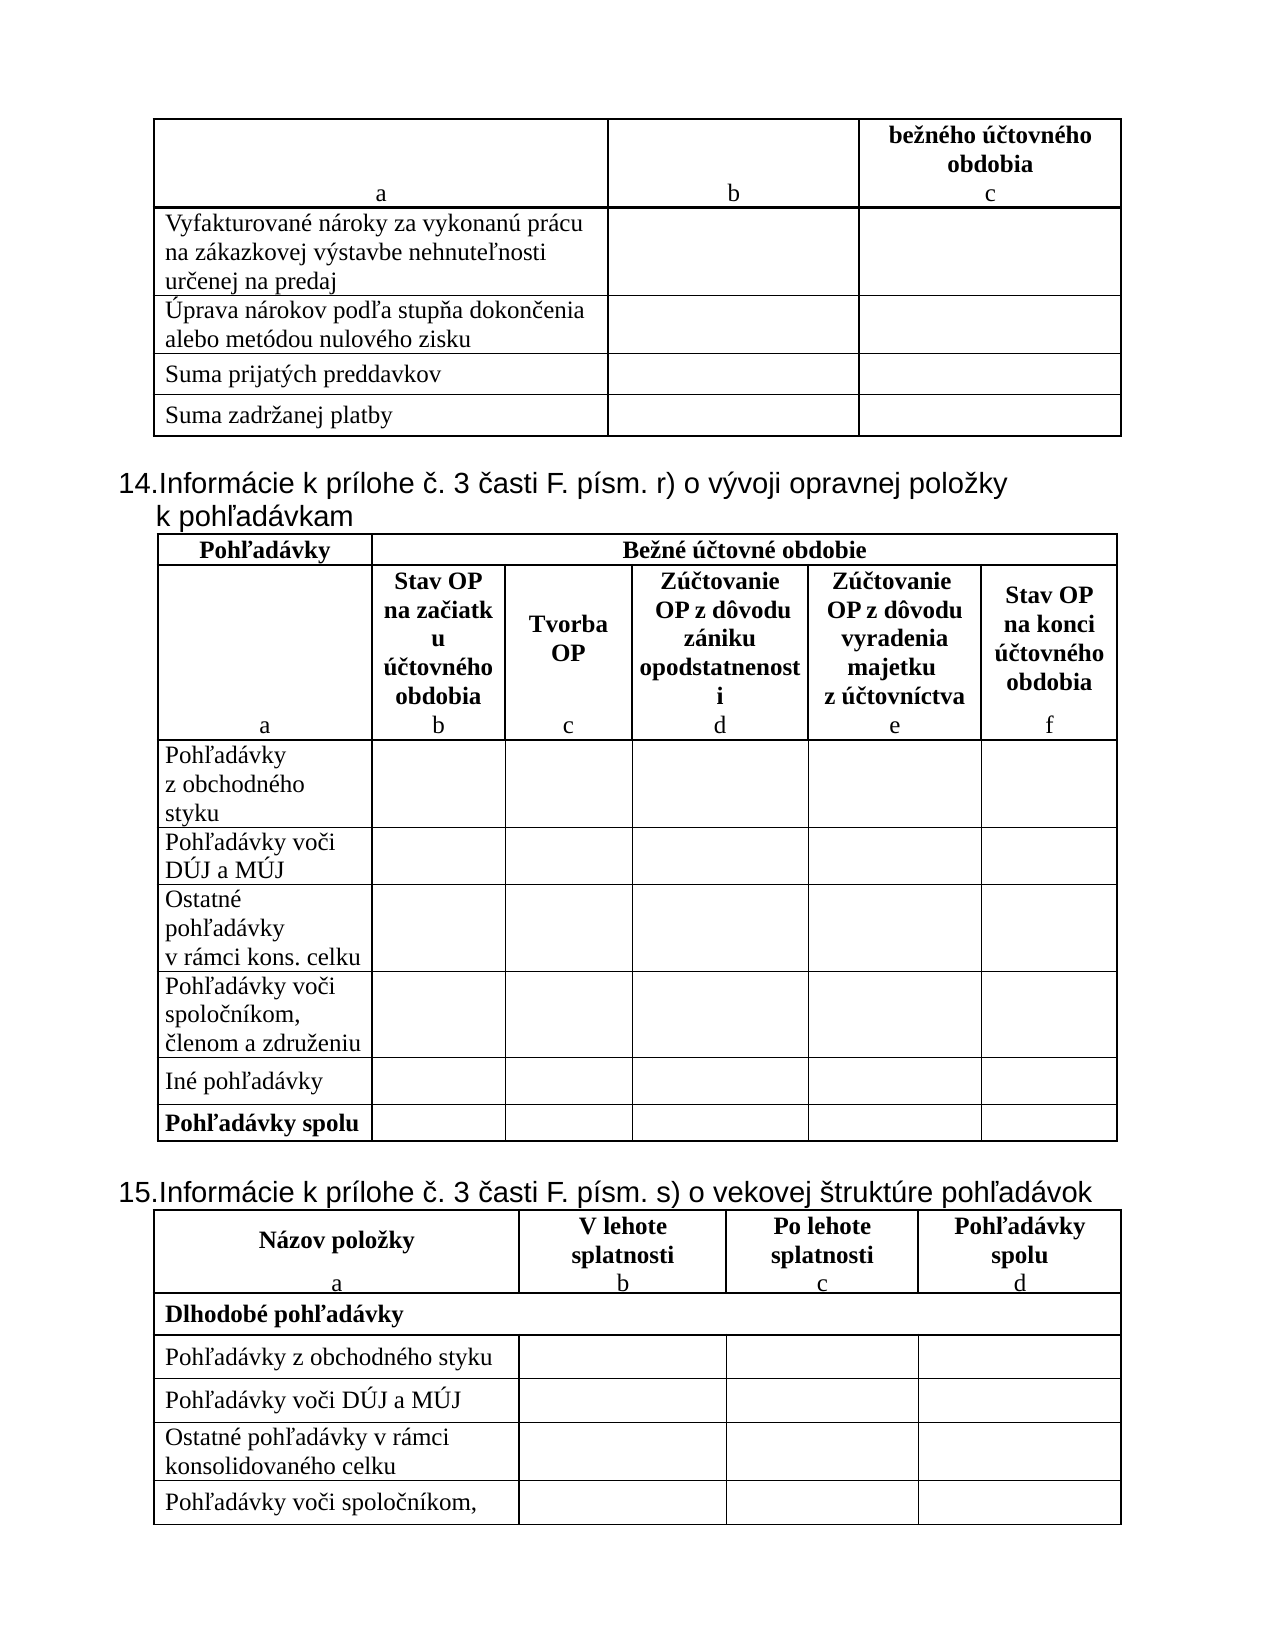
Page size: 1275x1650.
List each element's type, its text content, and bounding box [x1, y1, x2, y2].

table_cell [520, 1481, 726, 1524]
table_cell [609, 395, 858, 435]
table_cell f [982, 710, 1116, 738]
table_cell [809, 828, 981, 884]
table_cell Pohľadávky z obchodného styku [155, 1336, 518, 1378]
table_cell [982, 741, 1116, 827]
table_header Názov položky [155, 1211, 518, 1268]
table_cell Ostatné pohľadávky v rámci konsolidovaného celku [155, 1423, 518, 1480]
table_cell [633, 885, 808, 971]
table_cell [506, 741, 632, 827]
table_cell [609, 209, 858, 295]
table_cell Stav OP na začiatku účtovného obdobia [373, 566, 504, 710]
table_cell [809, 741, 981, 827]
table_cell Pohľadávky z obchodného styku [159, 741, 371, 827]
table_cell [506, 972, 632, 1057]
table_cell [373, 741, 505, 827]
table_cell [633, 972, 808, 1057]
table_header V lehote splatnosti [520, 1211, 725, 1268]
table_cell [982, 1058, 1116, 1104]
table_cell [520, 1423, 726, 1480]
table_cell [982, 1105, 1116, 1140]
table_cell Pohľadávky spolu [159, 1105, 371, 1140]
table_cell [727, 1481, 918, 1524]
table_header Pohľadávky [159, 535, 371, 564]
table_cell [727, 1379, 918, 1422]
table_cell Iné pohľadávky [159, 1058, 371, 1104]
table_cell [609, 296, 858, 352]
table_cell [809, 1105, 981, 1140]
table_cell d [633, 710, 807, 738]
table_cell [919, 1379, 1120, 1422]
table_cell [727, 1336, 918, 1378]
table_cell [982, 972, 1116, 1057]
table_cell [982, 828, 1116, 884]
table_cell c [506, 710, 631, 738]
table_cell [609, 354, 858, 394]
table_cell [506, 1105, 632, 1140]
table_cell [860, 354, 1120, 394]
table_header [609, 120, 858, 178]
table_cell [506, 1058, 632, 1104]
table_cell Pohľadávky voči spoločníkom, členom a združeniu [159, 972, 371, 1057]
table_cell [373, 1105, 505, 1140]
table_header Po lehote splatnosti [727, 1211, 917, 1268]
table_cell [982, 885, 1116, 971]
table_cell a [155, 1269, 518, 1292]
title Informácie k prílohe č. 3 časti F. písm. s) o vekovej štruktúre pohľadávok [118, 1175, 1157, 1209]
table_cell [159, 566, 371, 710]
table_cell Stav OP na konci účtovného obdobia [982, 566, 1116, 710]
table_cell [860, 296, 1120, 352]
table_cell [809, 972, 981, 1057]
table_cell Suma prijatých preddavkov [155, 354, 607, 394]
table_cell [520, 1379, 726, 1422]
table_cell a [155, 178, 607, 206]
table_cell a [159, 710, 371, 738]
table_cell [633, 1105, 808, 1140]
table_cell [506, 828, 632, 884]
table_header Pohľadávky spolu [919, 1211, 1120, 1268]
table_cell Pohľadávky voči DÚJ a MÚJ [159, 828, 371, 884]
table_cell [373, 828, 505, 884]
table_cell [373, 885, 505, 971]
table_cell [860, 395, 1120, 435]
table_cell Suma zadržanej platby [155, 395, 607, 435]
table_header Bežné účtovné obdobie [373, 535, 1116, 564]
table_cell [633, 741, 808, 827]
table_cell Dlhodobé pohľadávky [155, 1294, 1120, 1333]
table_cell d [919, 1269, 1120, 1292]
table_header bežného účtovného obdobia [860, 120, 1120, 178]
table_cell Vyfakturované nároky za vykonanú prácu na zákazkovej výstavbe nehnuteľnosti určenej na predaj [155, 209, 607, 295]
table_cell Pohľadávky voči DÚJ a MÚJ [155, 1379, 518, 1422]
table_cell Úprava nárokov podľa stupňa dokončenia alebo metódou nulového zisku [155, 296, 607, 352]
table_cell [506, 885, 632, 971]
table_cell b [373, 710, 504, 738]
table_cell b [609, 178, 858, 206]
table_cell Tvorba OP [506, 566, 631, 710]
table_cell [809, 885, 981, 971]
table_cell Ostatné pohľadávky v rámci kons. celku [159, 885, 371, 971]
table_cell [809, 1058, 981, 1104]
table_cell [373, 1058, 505, 1104]
table_cell c [860, 178, 1120, 206]
table_cell Zúčtovanie OP z dôvodu zániku opodstatnenosti [633, 566, 807, 710]
table_cell Zúčtovanie OP z dôvodu vyradenia majetku z účtovníctva [809, 566, 980, 710]
table_cell [860, 209, 1120, 295]
table_cell [520, 1336, 726, 1378]
table_cell [633, 1058, 808, 1104]
table_cell Pohľadávky voči spoločníkom, [155, 1481, 518, 1524]
title Informácie k prílohe č. 3 časti F. písm. r) o vývoji opravnej položky k pohľadávkam [118, 466, 1157, 533]
table_cell [727, 1423, 918, 1480]
table_cell [373, 972, 505, 1057]
table_cell [919, 1481, 1120, 1524]
table_cell [919, 1423, 1120, 1480]
table_cell b [520, 1269, 725, 1292]
table_cell [919, 1336, 1120, 1378]
table_cell c [727, 1269, 917, 1292]
table_cell e [809, 710, 980, 738]
table_header [155, 120, 607, 178]
table_cell [633, 828, 808, 884]
